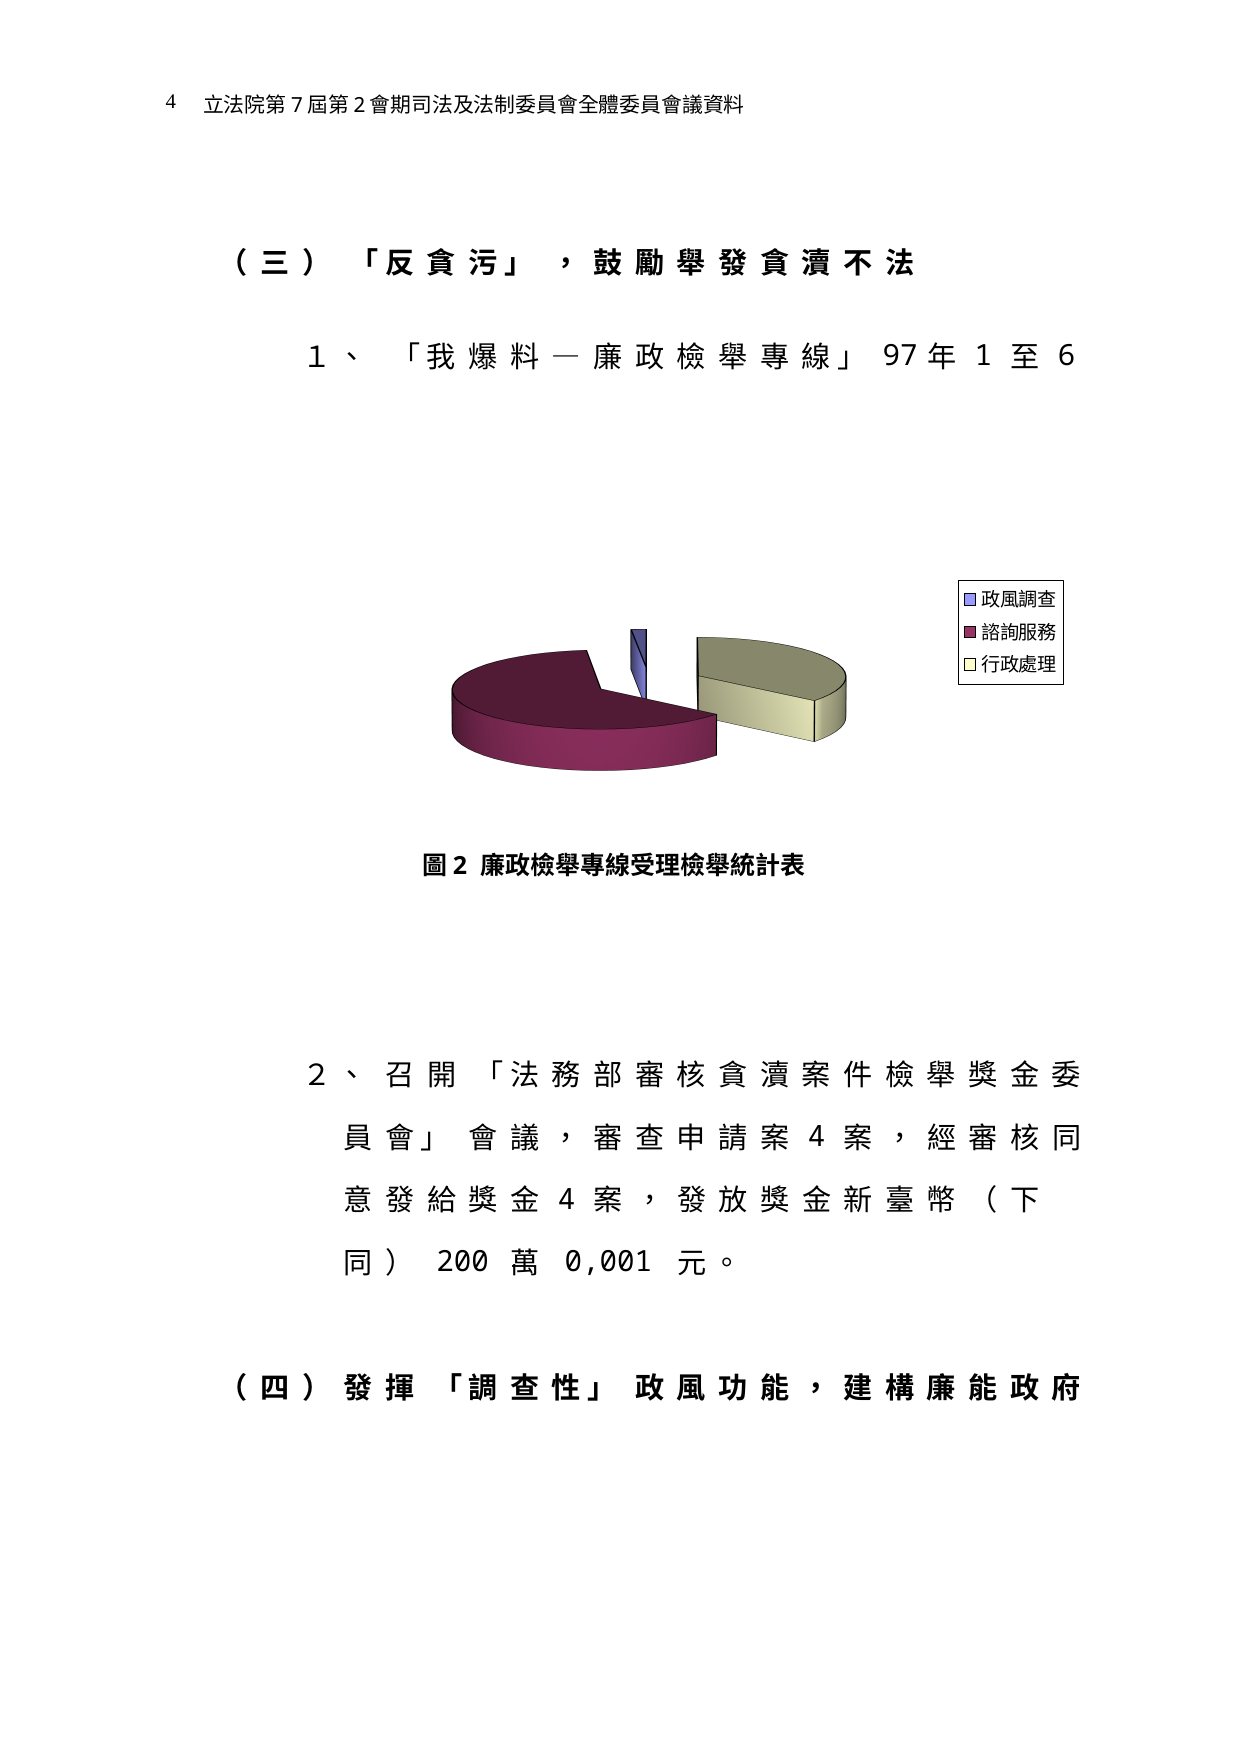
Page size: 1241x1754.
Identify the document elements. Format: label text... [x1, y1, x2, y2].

text ２、召開「法務部審核貪瀆案件檢舉獎金委員會」會議，審查申請案4案，經審核同意發給獎金4案，發放獎金新臺幣（下同）200萬0,001元。 [258, 1031, 1087, 1281]
text １、「我爆料—廉政檢舉專線」97年1至6月受理民眾檢舉663件（如圖2）。 [258, 281, 1087, 469]
text （四）發揮「調查性」政風功能，建構廉能政府 [171, 1344, 1087, 1406]
text 圖2 廉政檢舉專線受理檢舉統計表 [423, 845, 843, 881]
text （三）「反貪污」，鼓勵舉發貪瀆不法 [171, 219, 1087, 281]
